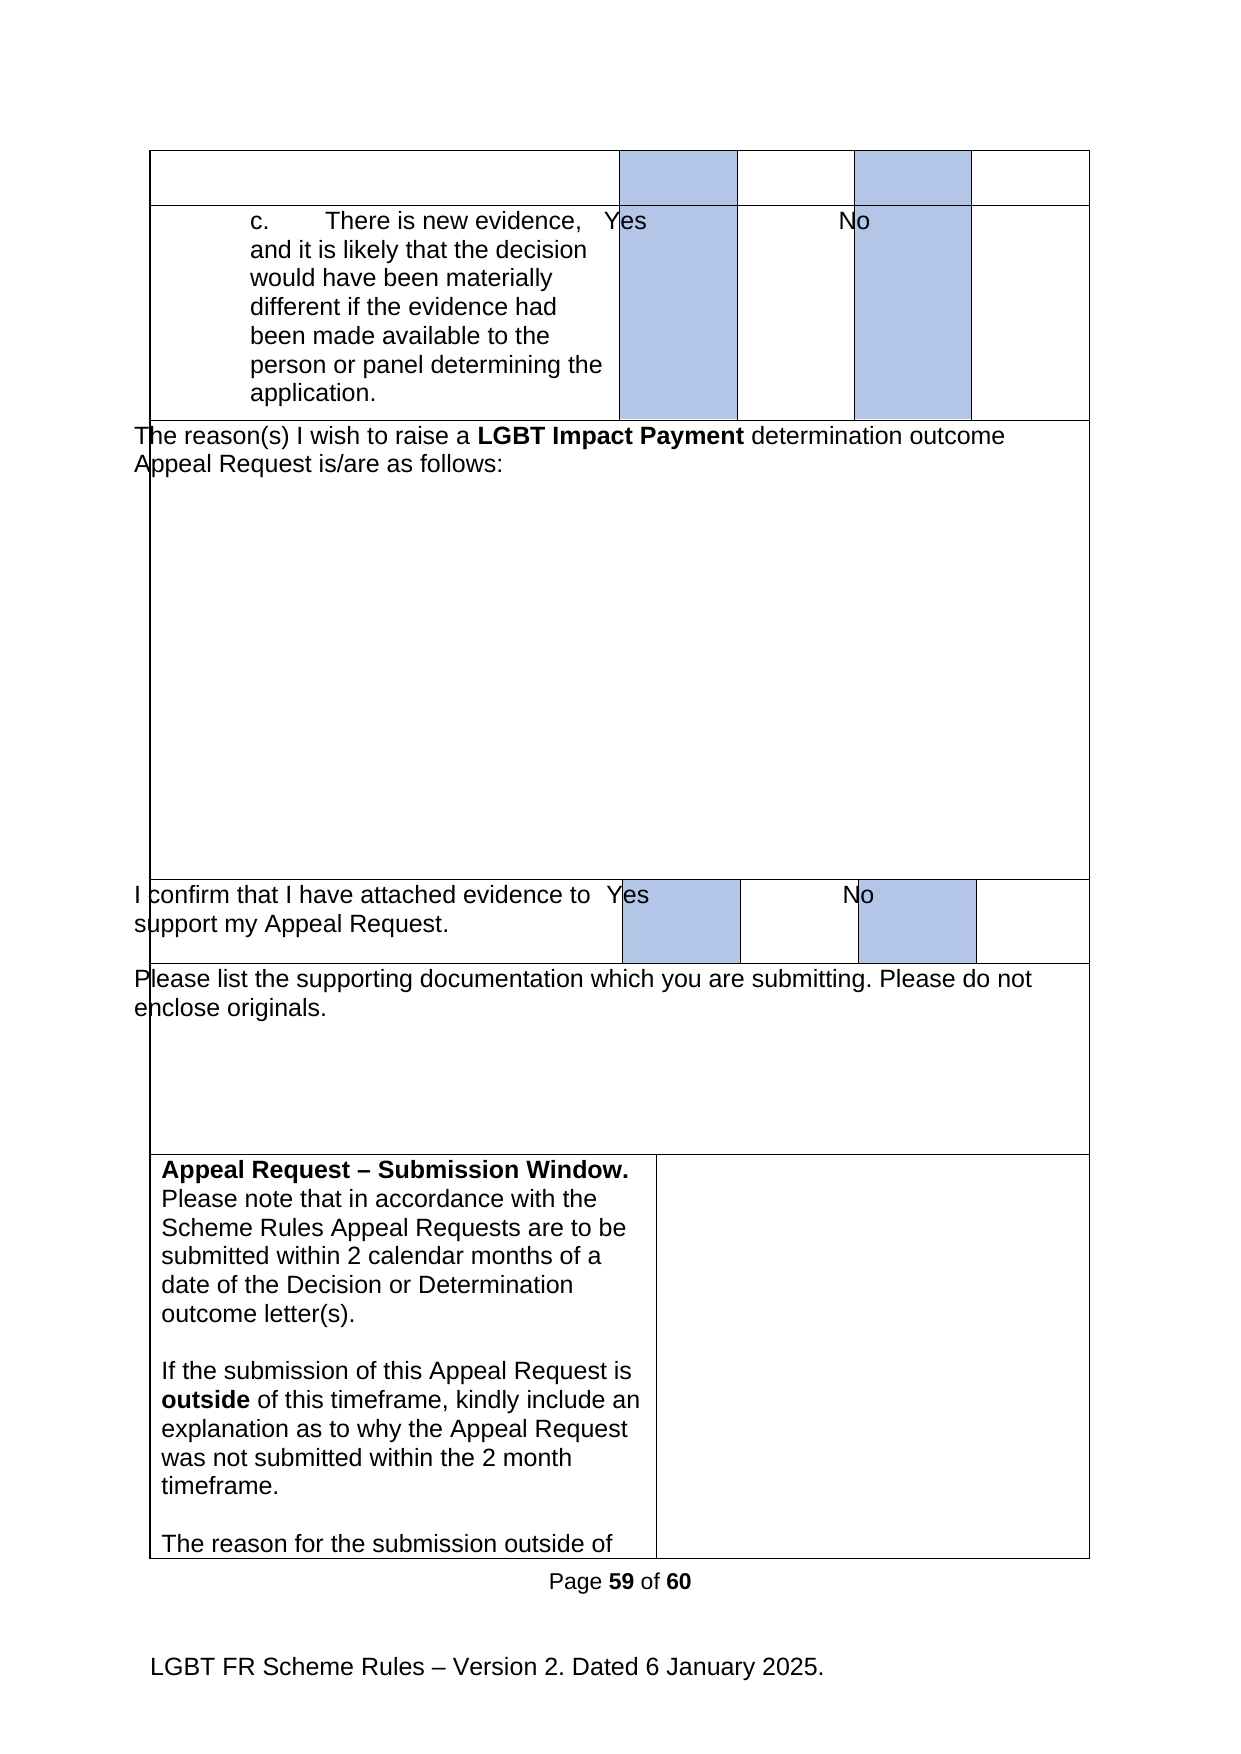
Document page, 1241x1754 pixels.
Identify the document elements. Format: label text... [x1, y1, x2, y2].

table_cell [738, 206, 854, 419]
table_cell No [855, 151, 971, 205]
table_cell Yes [623, 880, 740, 963]
table_cell There is new evidence, and it is likely that the decision would have been materially different if the evidence had been made available to the person or panel determining the application. [151, 206, 619, 419]
table_cell No [855, 206, 971, 419]
table_cell [738, 151, 854, 205]
table_cell The reason(s) I wish to raise a LGBT Impact Payment determination outcome Appeal Request is/are as follows: [151, 421, 1089, 879]
table_cell [972, 151, 1089, 205]
table_cell [977, 880, 1089, 963]
table_cell Yes [620, 206, 737, 419]
table_cell Please list the supporting documentation which you are submitting. Please do not enclose originals. [151, 964, 1089, 1154]
table_cell Appeal Request – Submission Window. Please note that in accordance with the Scheme Rules Appeal Requests are to be submitted within 2 calendar months of a date of the Decision or Determination outcome letter(s). If the submission of this Appeal Request is outside of this timeframe, kindly include an explanation as to why the Appeal Request was not submitted within the 2 month timeframe. The reason for the submission outside of [151, 1155, 656, 1557]
table_cell Yes [620, 151, 737, 205]
table_cell [657, 1155, 1089, 1557]
table_cell No [859, 880, 976, 963]
table_cell [741, 880, 858, 963]
table_cell I confirm that I have attached evidence to support my Appeal Request. [151, 880, 622, 963]
table_cell [972, 206, 1089, 419]
table_cell The decision was based on a material error as to the facts. [151, 151, 619, 205]
